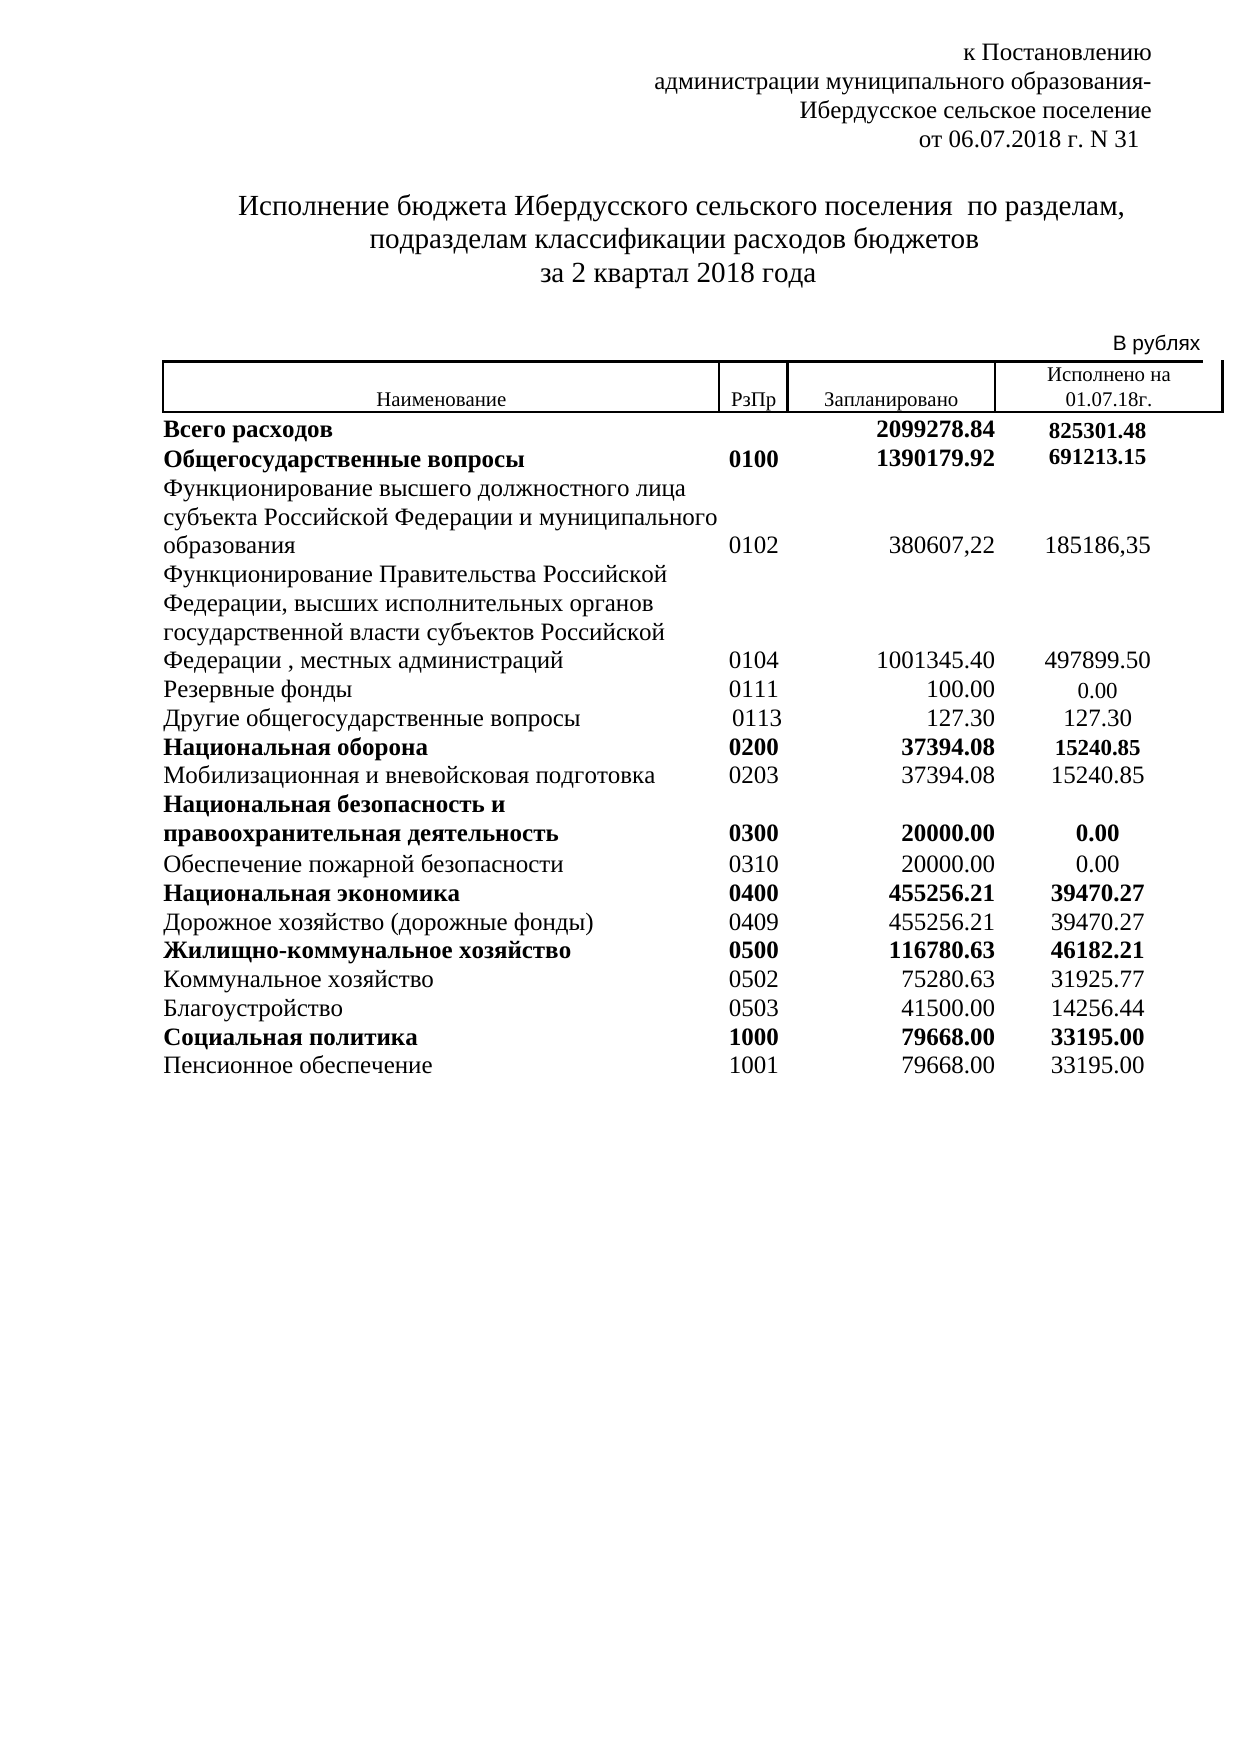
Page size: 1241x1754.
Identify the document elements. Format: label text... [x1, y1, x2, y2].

table_cell [1209, 936, 1215, 964]
table_cell 33195,00 [995, 1022, 1200, 1051]
table_cell 41500,00 [788, 993, 995, 1022]
text Ибердусское сельское поселение [177, 95, 1152, 124]
table_cell [1209, 761, 1215, 789]
table_cell 0500 [719, 936, 787, 964]
table_cell [1203, 732, 1208, 761]
table_cell В рублях [788, 324, 1200, 360]
table_cell [1203, 1051, 1208, 1079]
table_cell [1215, 1022, 1222, 1051]
table_cell Жилищно-коммунальное хозяйство [163, 936, 719, 964]
table_cell [1203, 473, 1208, 559]
table_cell Всего расходов [163, 413, 719, 443]
table_cell 46182,21 [995, 936, 1200, 964]
table_cell [1215, 559, 1222, 674]
table_cell [1215, 413, 1222, 443]
table_cell Мобилизационная и вневойсковая подготовка [163, 761, 719, 789]
table_cell Другие общегосударственные вопросы [163, 703, 719, 732]
table_cell [719, 324, 787, 360]
table_cell 455256,21 [788, 907, 995, 936]
table_header Исполнение бюджета Ибердусского сельского поселения по разделам, подразделам классификации расходов бюджетов за 2 квартал 2018 года [163, 153, 1200, 324]
table_cell [1215, 703, 1222, 732]
table_cell [1215, 847, 1222, 878]
text администрации муниципального образования- [177, 66, 1152, 95]
table_cell 33195,00 [995, 1051, 1200, 1079]
table_cell [1215, 473, 1222, 559]
table_cell 75280,63 [788, 964, 995, 993]
table_cell Наименование [164, 363, 718, 411]
table_cell 0113 [719, 703, 787, 732]
table_cell 0,00 [995, 674, 1200, 703]
table_cell [1215, 443, 1222, 473]
table_cell [1209, 559, 1215, 674]
table_cell [1203, 324, 1208, 360]
table_cell [1203, 443, 1208, 473]
table_cell [1203, 703, 1208, 732]
table_cell [1209, 1051, 1215, 1079]
table_cell Национальная безопасность и правоохранительная деятельность [163, 789, 719, 847]
table_cell 0502 [719, 964, 787, 993]
table_cell [163, 324, 719, 360]
table_cell 0,00 [995, 789, 1200, 847]
table_cell Пенсионное обеспечение [163, 1051, 719, 1079]
table_cell 79668,00 [788, 1022, 995, 1051]
table_cell [1215, 761, 1222, 789]
table_cell [1209, 674, 1215, 703]
table_cell 380607,22 [788, 473, 995, 559]
table_cell 37394,08 [788, 732, 995, 761]
table_cell Коммунальное хозяйство [163, 964, 719, 993]
table_cell [1215, 789, 1222, 847]
table_cell 0409 [719, 907, 787, 936]
table_cell [1203, 674, 1208, 703]
table_cell 2099278,84 [788, 413, 995, 443]
table_cell Обеспечение пожарной безопасности [163, 847, 719, 878]
table_cell [1209, 324, 1215, 360]
table_cell [1209, 1022, 1215, 1051]
table_cell Национальная экономика [163, 878, 719, 907]
table_cell [1209, 413, 1215, 443]
table_cell [1209, 703, 1215, 732]
table_cell [1215, 964, 1222, 993]
table_cell 37394,08 [788, 761, 995, 789]
table_cell [1209, 964, 1215, 993]
table_cell 31925,77 [995, 964, 1200, 993]
table_cell Благоустройство [163, 993, 719, 1022]
table_cell Дорожное хозяйство (дорожные фонды) [163, 907, 719, 936]
table_cell [1209, 878, 1215, 907]
table_cell [1209, 443, 1215, 473]
table_cell [1203, 936, 1208, 964]
table_cell [1209, 789, 1215, 847]
table_cell [1203, 993, 1208, 1022]
table_cell 825301,48 [995, 413, 1200, 443]
table_cell 79668,00 [788, 1051, 995, 1079]
table_cell [1215, 674, 1222, 703]
table_cell 116780,63 [788, 936, 995, 964]
table_cell 1390179,92 [788, 443, 995, 473]
table_cell [1203, 1022, 1208, 1051]
table_cell 455256,21 [788, 878, 995, 907]
table_cell [1203, 907, 1208, 936]
table_cell [1203, 559, 1208, 674]
table_cell [1203, 964, 1208, 993]
table_cell 1001345,40 [788, 559, 995, 674]
table_cell Функционирование высшего должностного лица субъекта Российской Федерации и муниципального образования [163, 473, 719, 559]
table_cell 0111 [719, 674, 787, 703]
table_cell [1215, 1051, 1222, 1079]
text от 06.07.2018 г. N 31 [177, 124, 1152, 152]
table_cell [1203, 761, 1208, 789]
table_cell [1215, 878, 1222, 907]
table_cell 0104 [719, 559, 787, 674]
table_cell Резервные фонды [163, 674, 719, 703]
table_cell 20000,00 [788, 847, 995, 878]
table_cell 0400 [719, 878, 787, 907]
table_cell [1203, 413, 1208, 443]
table_cell 39470,27 [995, 878, 1200, 907]
table_cell [1203, 789, 1208, 847]
table_cell 127,30 [788, 703, 995, 732]
table_header [1203, 153, 1208, 324]
table_cell 691213,15 [995, 443, 1200, 473]
table_cell [1209, 847, 1215, 878]
table_cell 100,00 [788, 674, 995, 703]
table_cell 0503 [719, 993, 787, 1022]
table_cell 0102 [719, 473, 787, 559]
table_cell 0203 [719, 761, 787, 789]
table_cell 14256,44 [995, 993, 1200, 1022]
table_cell 15240,85 [995, 761, 1200, 789]
table_cell Функционирование Правительства Российской Федерации, высших исполнительных органов государственной власти субъектов Российской Федерации , местных администраций [163, 559, 719, 674]
table_cell 1000 [719, 1022, 787, 1051]
table_header [1215, 153, 1222, 324]
table_cell 0300 [719, 789, 787, 847]
table_cell [1209, 473, 1215, 559]
table_cell 39470,27 [995, 907, 1200, 936]
table_cell Национальная оборона [163, 732, 719, 761]
table_cell [1203, 847, 1208, 878]
table_cell 0310 [719, 847, 787, 878]
table_cell [1215, 732, 1222, 761]
table_cell [1209, 907, 1215, 936]
table_cell [1215, 993, 1222, 1022]
table_cell РзПр [720, 363, 786, 411]
table_cell 185186,35 [995, 473, 1200, 559]
table_cell 0100 [719, 443, 787, 473]
table_cell Исполнено на 01.07.18г. [996, 360, 1221, 411]
table_cell [1203, 878, 1208, 907]
table_cell [1215, 936, 1222, 964]
table_cell 0,00 [995, 847, 1200, 878]
table_cell [1209, 993, 1215, 1022]
table_cell Социальная политика [163, 1022, 719, 1051]
text к Постановлению [177, 37, 1152, 66]
table_cell [1215, 324, 1222, 360]
table_cell 127,30 [995, 703, 1200, 732]
table_cell [1215, 907, 1222, 936]
table_cell 20000,00 [788, 789, 995, 847]
table_cell [719, 413, 787, 443]
table_header [1209, 153, 1215, 324]
table_cell [1209, 732, 1215, 761]
table_cell Запланировано [789, 363, 994, 411]
table_cell Общегосударственные вопросы [163, 443, 719, 473]
table_cell 15240,85 [995, 732, 1200, 761]
table_cell 1001 [719, 1051, 787, 1079]
table_cell 497899,50 [995, 559, 1200, 674]
table_cell 0200 [719, 732, 787, 761]
